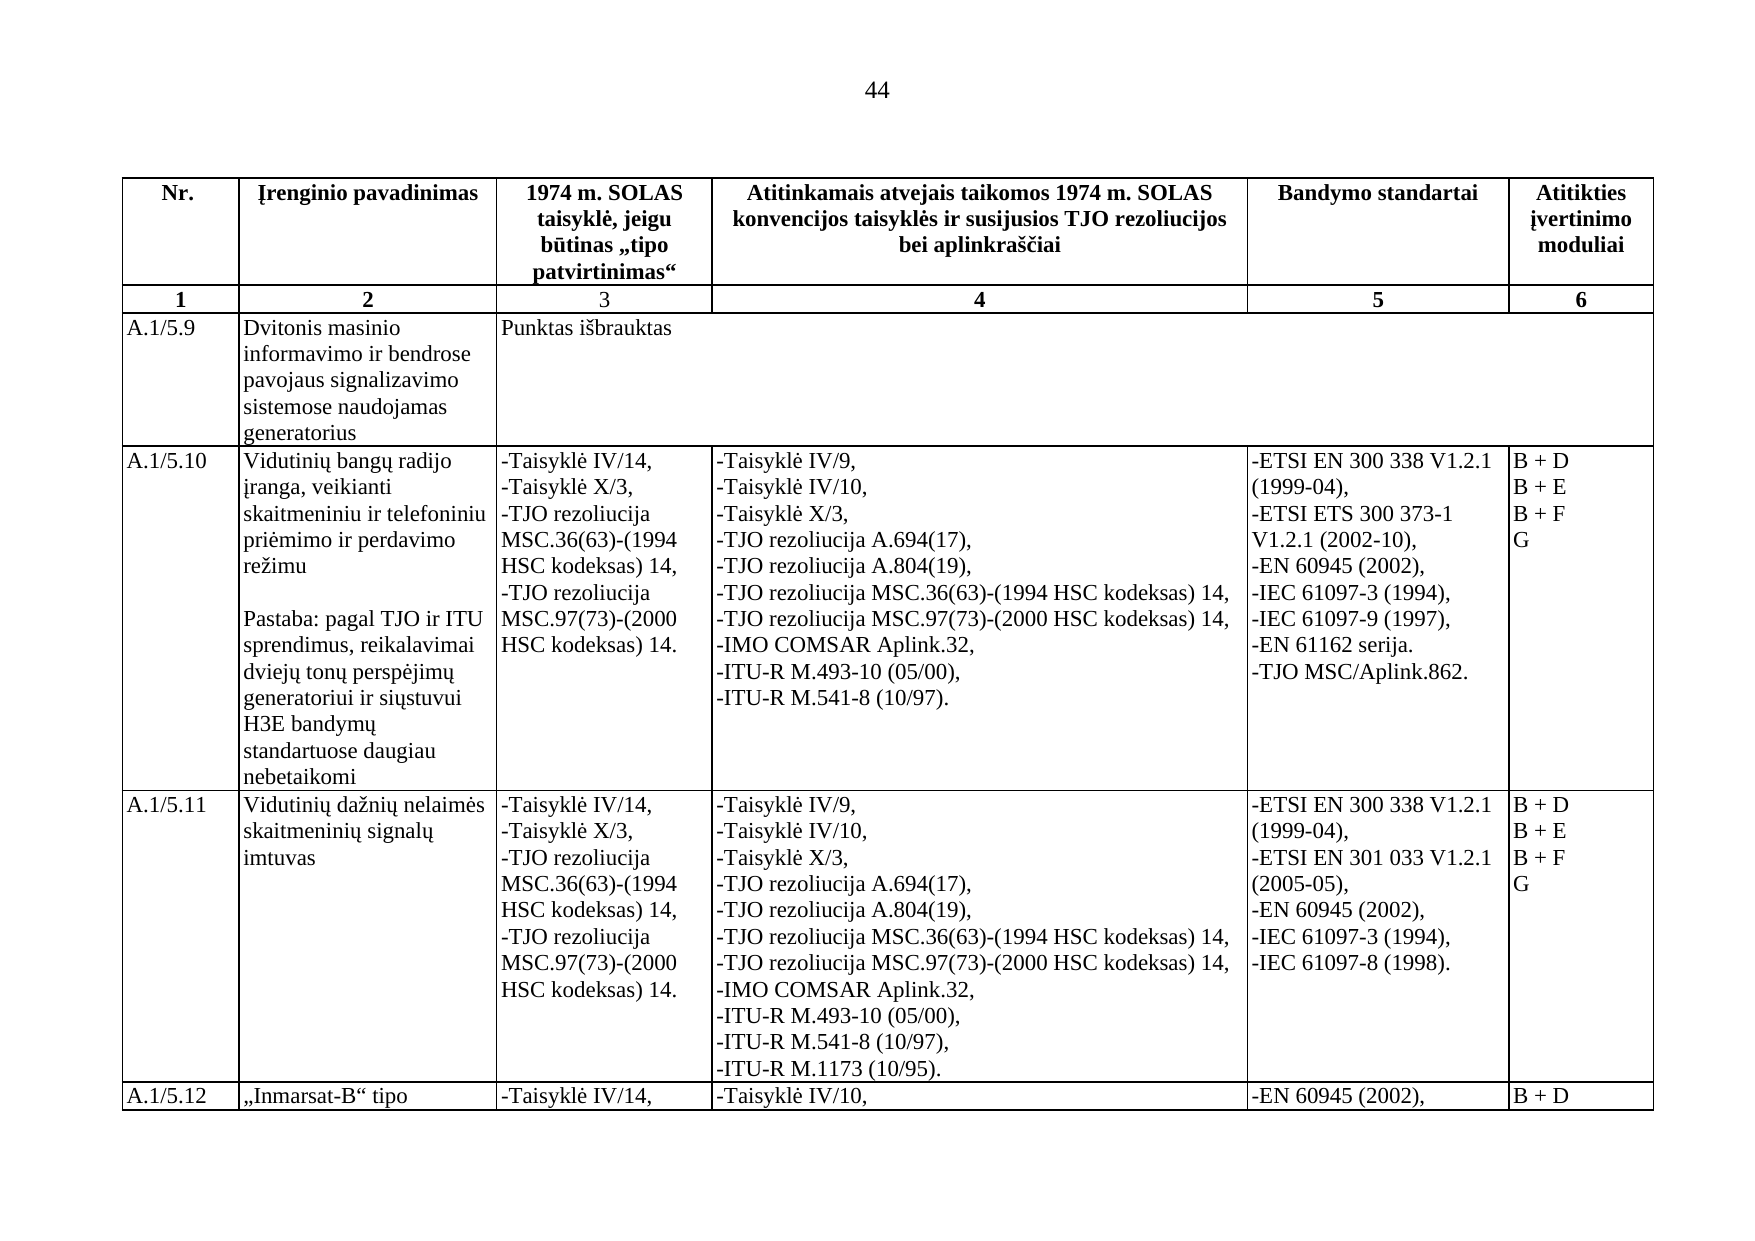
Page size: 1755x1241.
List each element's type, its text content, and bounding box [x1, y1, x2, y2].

table_cell Dvitonis masinio informavimo ir bendrose pavojaus signalizavimo sistemose naudojamas generatorius [240, 314, 496, 445]
table_cell Vidutinių dažnių nelaimės skaitmeninių signalų imtuvas [240, 791, 496, 1081]
table_cell „Inmarsat-B“ tipo [240, 1083, 496, 1109]
table_cell A.1/5.9 [123, 314, 238, 445]
table_cell B + D B + E B + F G [1510, 447, 1653, 789]
table_cell -Taisyklė IV/10, [713, 1083, 1247, 1109]
table_cell -EN 60945 (2002), [1248, 1083, 1508, 1109]
table_header 1974 m. SOLAS taisyklė, jeigu būtinas „tipo patvirtinimas“ [497, 179, 711, 284]
table_header Atitikties įvertinimo moduliai [1510, 179, 1653, 284]
table_cell -Taisyklė IV/14, -Taisyklė X/3, -TJO rezoliucija MSC.36(63)-(1994 HSC kodeksas) 14, -TJO rezoliucija MSC.97(73)-(2000 HSC kodeksas) 14. [497, 791, 711, 1081]
table_cell 2 [240, 286, 496, 312]
table_cell -Taisyklė IV/14, -Taisyklė X/3, -TJO rezoliucija MSC.36(63)-(1994 HSC kodeksas) 14, -TJO rezoliucija MSC.97(73)-(2000 HSC kodeksas) 14. [497, 447, 711, 789]
table_header Bandymo standartai [1248, 179, 1508, 284]
table_cell -Taisyklė IV/9, -Taisyklė IV/10, -Taisyklė X/3, -TJO rezoliucija A.694(17), -TJO rezoliucija A.804(19), -TJO rezoliucija MSC.36(63)-(1994 HSC kodeksas) 14, -TJO rezoliucija MSC.97(73)-(2000 HSC kodeksas) 14, -IMO COMSAR Aplink.32, -ITU-R M.493-10 (05/00), -ITU-R M.541-8 (10/97). [713, 447, 1247, 789]
table_header Atitinkamais atvejais taikomos 1974 m. SOLAS konvencijos taisyklės ir susijusios TJO rezoliucijos bei aplinkraščiai [713, 179, 1247, 284]
table_cell -Taisyklė IV/9, -Taisyklė IV/10, -Taisyklė X/3, -TJO rezoliucija A.694(17), -TJO rezoliucija A.804(19), -TJO rezoliucija MSC.36(63)-(1994 HSC kodeksas) 14, -TJO rezoliucija MSC.97(73)-(2000 HSC kodeksas) 14, -IMO COMSAR Aplink.32, -ITU-R M.493-10 (05/00), -ITU-R M.541-8 (10/97), -ITU-R M.1173 (10/95). [713, 791, 1247, 1081]
table_cell 6 [1510, 286, 1653, 312]
table_cell A.1/5.10 [123, 447, 238, 789]
table_cell A.1/5.11 [123, 791, 238, 1081]
table_cell 1 [123, 286, 238, 312]
table_cell 4 [713, 286, 1247, 312]
table_cell A.1/5.12 [123, 1083, 238, 1109]
table_cell 3 [497, 286, 711, 312]
table_cell B + D [1510, 1083, 1653, 1109]
table_cell Punktas išbrauktas [497, 314, 1653, 445]
table_cell -Taisyklė IV/14, [497, 1083, 711, 1109]
table_cell -ETSI EN 300 338 V1.2.1 (1999-04), -ETSI EN 301 033 V1.2.1 (2005-05), -EN 60945 (2002), -IEC 61097-3 (1994), -IEC 61097-8 (1998). [1248, 791, 1508, 1081]
table_header Įrenginio pavadinimas [240, 179, 496, 284]
table_cell B + D B + E B + F G [1510, 791, 1653, 1081]
table_cell 5 [1248, 286, 1508, 312]
table_cell -ETSI EN 300 338 V1.2.1 (1999-04), -ETSI ETS 300 373-1 V1.2.1 (2002-10), -EN 60945 (2002), -IEC 61097-3 (1994), -IEC 61097-9 (1997), -EN 61162 serija. -TJO MSC/Aplink.862. [1248, 447, 1508, 789]
table_header Nr. [123, 179, 238, 284]
table_cell Vidutinių bangų radijo įranga, veikianti skaitmeniniu ir telefoniniu priėmimo ir perdavimo režimu Pastaba: pagal TJO ir ITU sprendimus, reikalavimai dviejų tonų perspėjimų generatoriui ir siųstuvui H3E bandymų standartuose daugiau nebetaikomi [240, 447, 496, 789]
